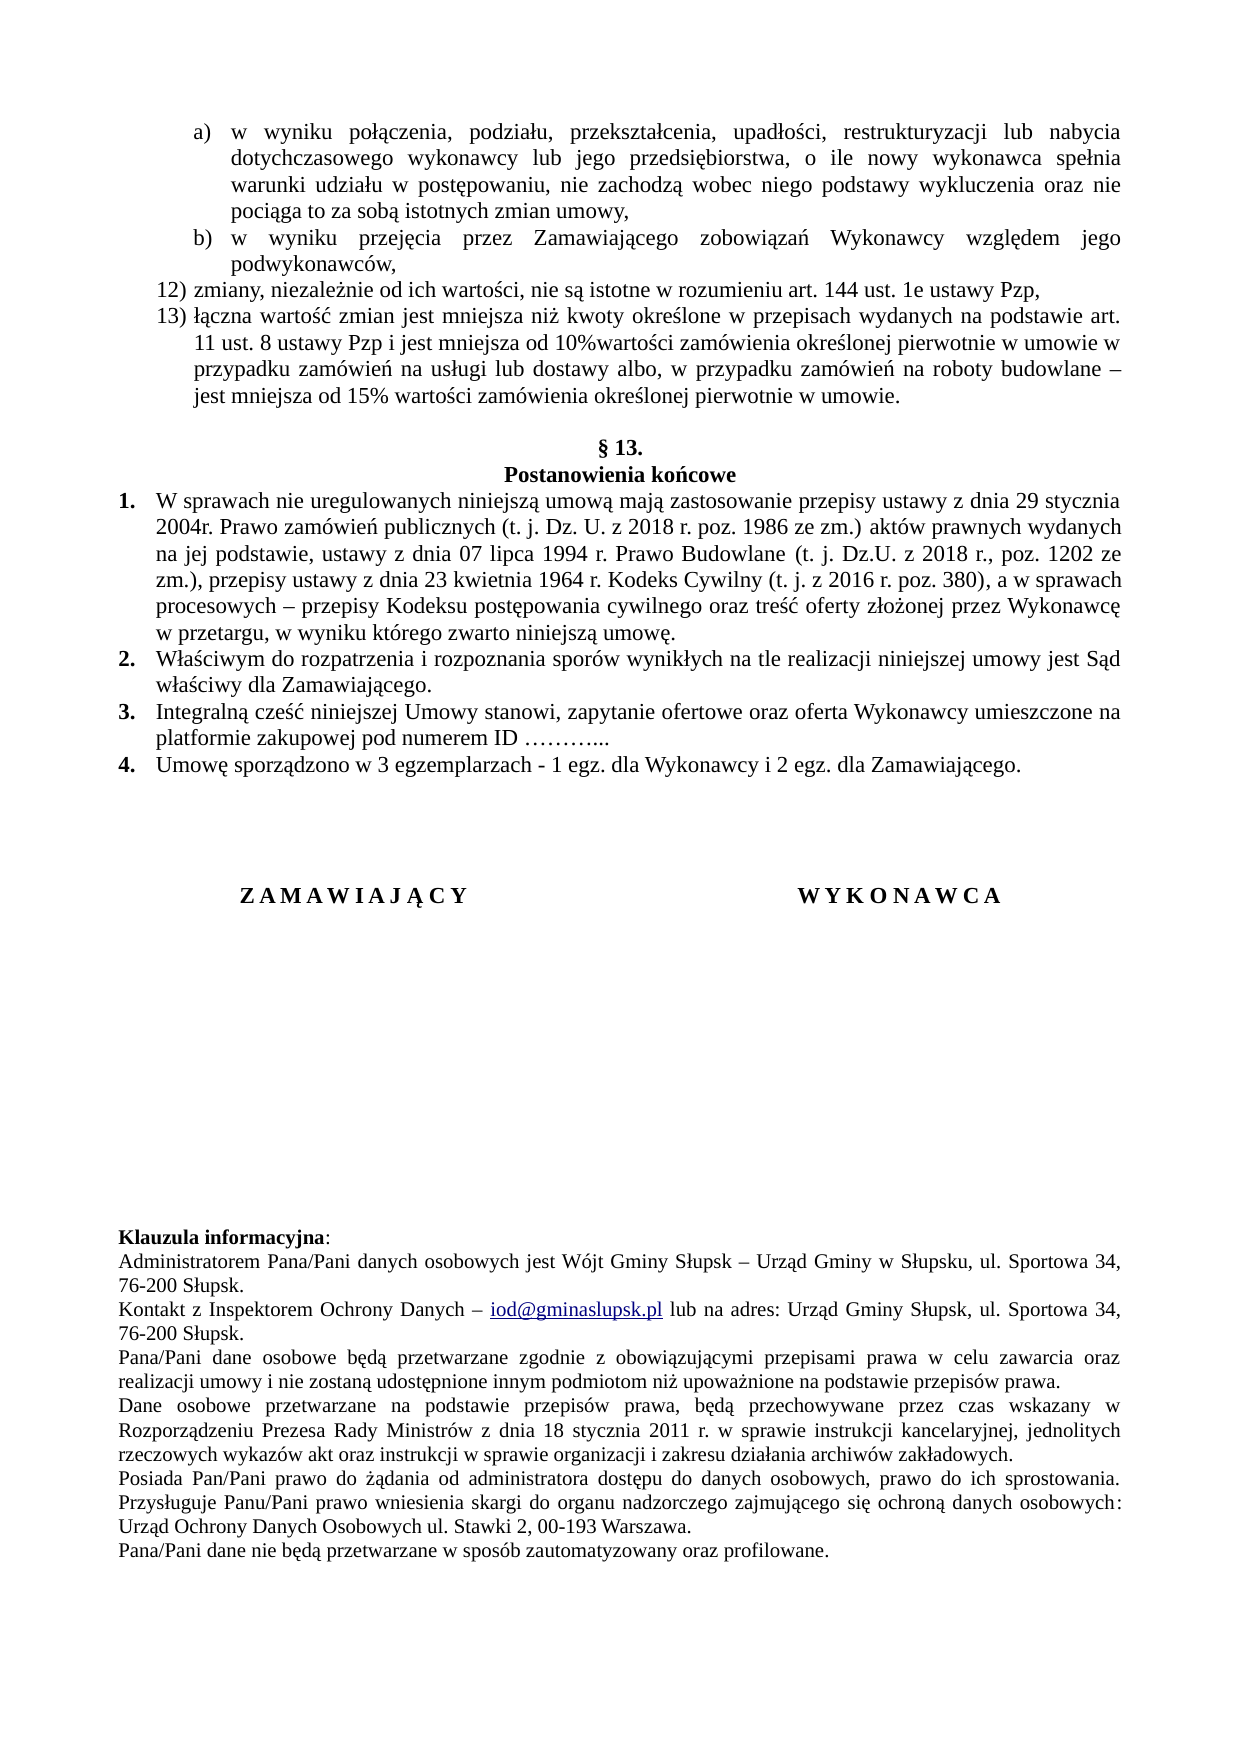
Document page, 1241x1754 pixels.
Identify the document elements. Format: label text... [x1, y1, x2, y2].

text Kontakt z Inspektorem Ochrony Danych – iod@gminaslupsk.pl lub na adres: Urząd Gminy Słupsk, ul. Sportowa 34, 76-200 Słupsk. [118, 1297, 1122, 1345]
text Pana/Pani dane nie będą przetwarzane w sposób zautomatyzowany oraz profilowane. [118, 1538, 1122, 1562]
list Właściwym do rozpatrzenia i rozpoznania sporów wynikłych na tle realizacji niniejszej umowy jest Sąd właściwy dla Zamawiającego. [118, 645, 1122, 698]
list łączna wartość zmian jest mniejsza niż kwoty określone w przepisach wydanych na podstawie art. 11 ust. 8 ustawy Pzp i jest mniejsza od 10%wartości zamówienia określonej pierwotnie w umowie w przypadku zamówień na usługi lub dostawy albo, w przypadku zamówień na roboty budowlane – jest mniejsza od 15% wartości zamówienia określonej pierwotnie w umowie. [156, 303, 1122, 408]
text Posiada Pan/Pani prawo do żądania od administratora dostępu do danych osobowych, prawo do ich sprostowania. Przysługuje Panu/Pani prawo wniesienia skargi do organu nadzorczego zajmującego się ochroną danych osobowych: Urząd Ochrony Danych Osobowych ul. Stawki 2, 00-193 Warszawa. [118, 1466, 1122, 1538]
text Pana/Pani dane osobowe będą przetwarzane zgodnie z obowiązującymi przepisami prawa w celu zawarcia oraz realizacji umowy i nie zostaną udostępnione innym podmiotom niż upoważnione na podstawie przepisów prawa. [118, 1345, 1122, 1393]
list W sprawach nie uregulowanych niniejszą umową mają zastosowanie przepisy ustawy z dnia 29 stycznia 2004r. Prawo zamówień publicznych (t. j. Dz. U. z 2018 r. poz. 1986 ze zm.) aktów prawnych wydanych na jej podstawie, ustawy z dnia 07 lipca 1994 r. Prawo Budowlane (t. j. Dz.U. z 2018 r., poz. 1202 ze zm.), przepisy ustawy z dnia 23 kwietnia 1964 r. Kodeks Cywilny (t. j. z 2016 r. poz. 380), a w sprawach procesowych – przepisy Kodeksu postępowania cywilnego oraz treść oferty złożonej przez Wykonawcę w przetargu, w wyniku którego zwarto niniejszą umowę. [118, 487, 1122, 645]
text § 13. [118, 434, 1122, 461]
list Umowę sporządzono w 3 egzemplarzach - 1 egz. dla Wykonawcy i 2 egz. dla Zamawiającego. [118, 751, 1122, 777]
list zmiany, niezależnie od ich wartości, nie są istotne w rozumieniu art. 144 ust. 1e ustawy Pzp, [156, 276, 1122, 303]
text Z A M A W I A J Ą C Y W Y K O N A W C A [118, 882, 1122, 909]
list Integralną cześć niniejszej Umowy stanowi, zapytanie ofertowe oraz oferta Wykonawcy umieszczone na platformie zakupowej pod numerem ID ………... [118, 698, 1122, 751]
text Dane osobowe przetwarzane na podstawie przepisów prawa, będą przechowywane przez czas wskazany w Rozporządzeniu Prezesa Rady Ministrów z dnia 18 stycznia 2011 r. w sprawie instrukcji kancelaryjnej, jednolitych rzeczowych wykazów akt oraz instrukcji w sprawie organizacji i zakresu działania archiwów zakładowych. [118, 1393, 1122, 1466]
text Administratorem Pana/Pani danych osobowych jest Wójt Gminy Słupsk – Urząd Gminy w Słupsku, ul. Sportowa 34, 76-200 Słupsk. [118, 1249, 1122, 1297]
text Postanowienia końcowe [118, 461, 1122, 487]
text Klauzula informacyjna: [118, 1225, 1122, 1249]
list w wyniku przejęcia przez Zamawiającego zobowiązań Wykonawcy względem jego podwykonawców, [193, 223, 1122, 276]
list w wyniku połączenia, podziału, przekształcenia, upadłości, restrukturyzacji lub nabycia dotychczasowego wykonawcy lub jego przedsiębiorstwa, o ile nowy wykonawca spełnia warunki udziału w postępowaniu, nie zachodzą wobec niego podstawy wykluczenia oraz nie pociąga to za sobą istotnych zmian umowy, [193, 118, 1122, 223]
